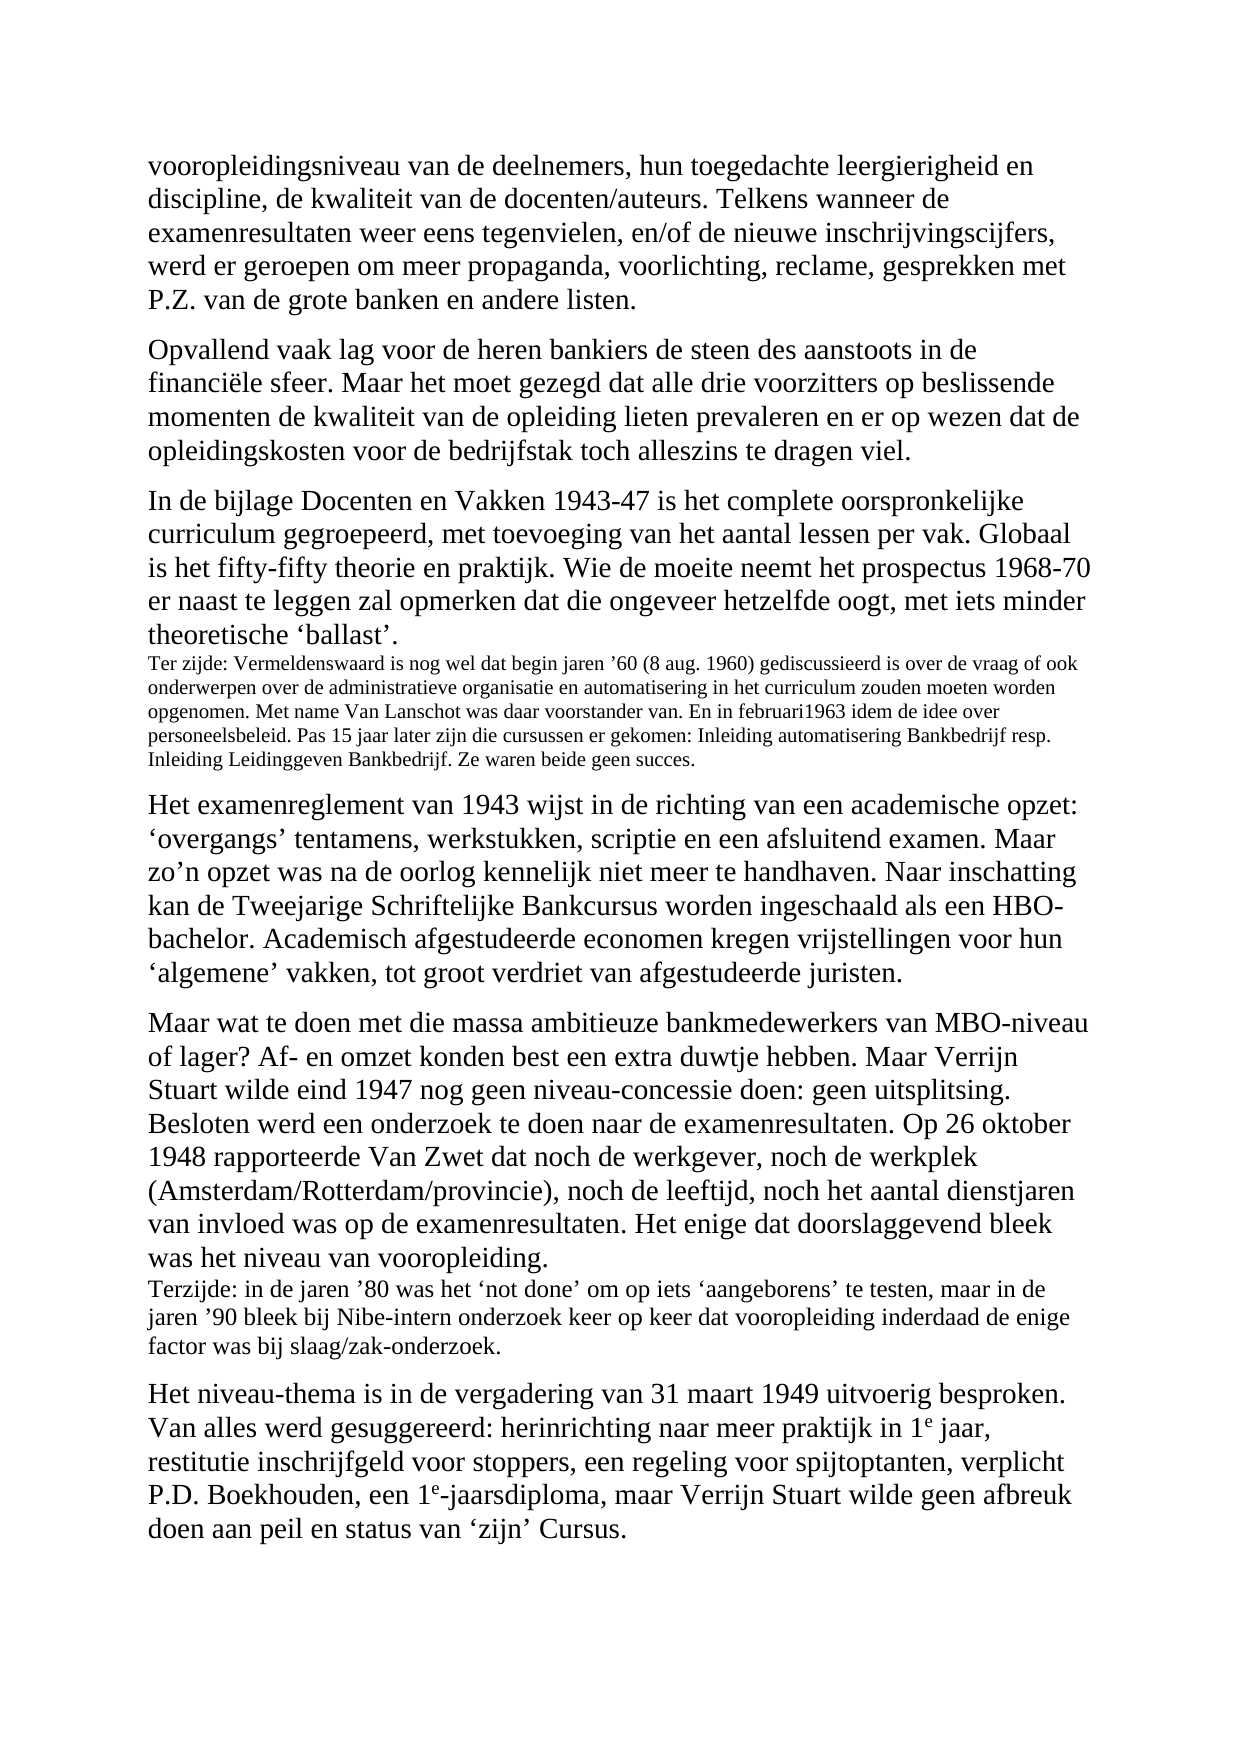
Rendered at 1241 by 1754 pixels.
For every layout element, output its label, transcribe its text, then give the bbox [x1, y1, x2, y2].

text Het examenreglement van 1943 wijst in de richting van een academische opzet: ‘overgangs’ tentamens, werkstukken, scriptie en een afsluitend examen. Maar zo’n opzet was na de oorlog kennelijk niet meer te handhaven. Naar inschatting kan de Tweejarige Schriftelijke Bankcursus worden ingeschaald als een HBO-bachelor. Academisch afgestudeerde economen kregen vrijstellingen voor hun ‘algemene’ vakken, tot groot verdriet van afgestudeerde juristen. [148, 787, 1093, 989]
text In de bijlage Docenten en Vakken 1943-47 is het complete oorspronkelijke curriculum gegroepeerd, met toevoeging van het aantal lessen per vak. Globaal is het fifty-fifty theorie en praktijk. Wie de moeite neemt het prospectus 1968-70 er naast te leggen zal opmerken dat die ongeveer hetzelfde oogt, met iets minder theoretische ‘ballast’. Ter zijde: Vermeldenswaard is nog wel dat begin jaren ’60 (8 aug. 1960) gediscussieerd is over de vraag of ook onderwerpen over de administratieve organisatie en automatisering in het curriculum zouden moeten worden opgenomen. Met name Van Lanschot was daar voorstander van. En in februari1963 idem de idee over personeelsbeleid. Pas 15 jaar later zijn die cursussen er gekomen: Inleiding automatisering Bankbedrijf resp. Inleiding Leidinggeven Bankbedrijf. Ze waren beide geen succes. [148, 483, 1093, 771]
text Maar wat te doen met die massa ambitieuze bankmedewerkers van MBO-niveau of lager? Af- en omzet konden best een extra duwtje hebben. Maar Verrijn Stuart wilde eind 1947 nog geen niveau-concessie doen: geen uitsplitsing. Besloten werd een onderzoek te doen naar de examenresultaten. Op 26 oktober 1948 rapporteerde Van Zwet dat noch de werkgever, noch de werkplek (Amsterdam/Rotterdam/provincie), noch de leeftijd, noch het aantal dienstjaren van invloed was op de examenresultaten. Het enige dat doorslaggevend bleek was het niveau van vooropleiding. Terzijde: in de jaren ’80 was het ‘not done’ om op iets ‘aangeborens’ te testen, maar in de jaren ’90 bleek bij Nibe-intern onderzoek keer op keer dat vooropleiding inderdaad de enige factor was bij slaag/zak-onderzoek. [148, 1005, 1093, 1360]
text Het niveau-thema is in de vergadering van 31 maart 1949 uitvoerig besproken. Van alles werd gesuggereerd: herinrichting naar meer praktijk in 1e jaar, restitutie inschrijfgeld voor stoppers, een regeling voor spijtoptanten, verplicht P.D. Boekhouden, een 1e-jaarsdiploma, maar Verrijn Stuart wilde geen afbreuk doen aan peil en status van ‘zijn’ Cursus. [148, 1377, 1093, 1544]
text Opvallend vaak lag voor de heren bankiers de steen des aanstoots in de financiële sfeer. Maar het moet gezegd dat alle drie voorzitters op beslissende momenten de kwaliteit van de opleiding lieten prevaleren en er op wezen dat de opleidingskosten voor de bedrijfstak toch alleszins te dragen viel. [148, 332, 1093, 466]
text vooropleidingsniveau van de deelnemers, hun toegedachte leergierigheid en discipline, de kwaliteit van de docenten/auteurs. Telkens wanneer de examenresultaten weer eens tegenvielen, en/of de nieuwe inschrijvingscijfers, werd er geroepen om meer propaganda, voorlichting, reclame, gesprekken met P.Z. van de grote banken en andere listen. [148, 148, 1093, 315]
